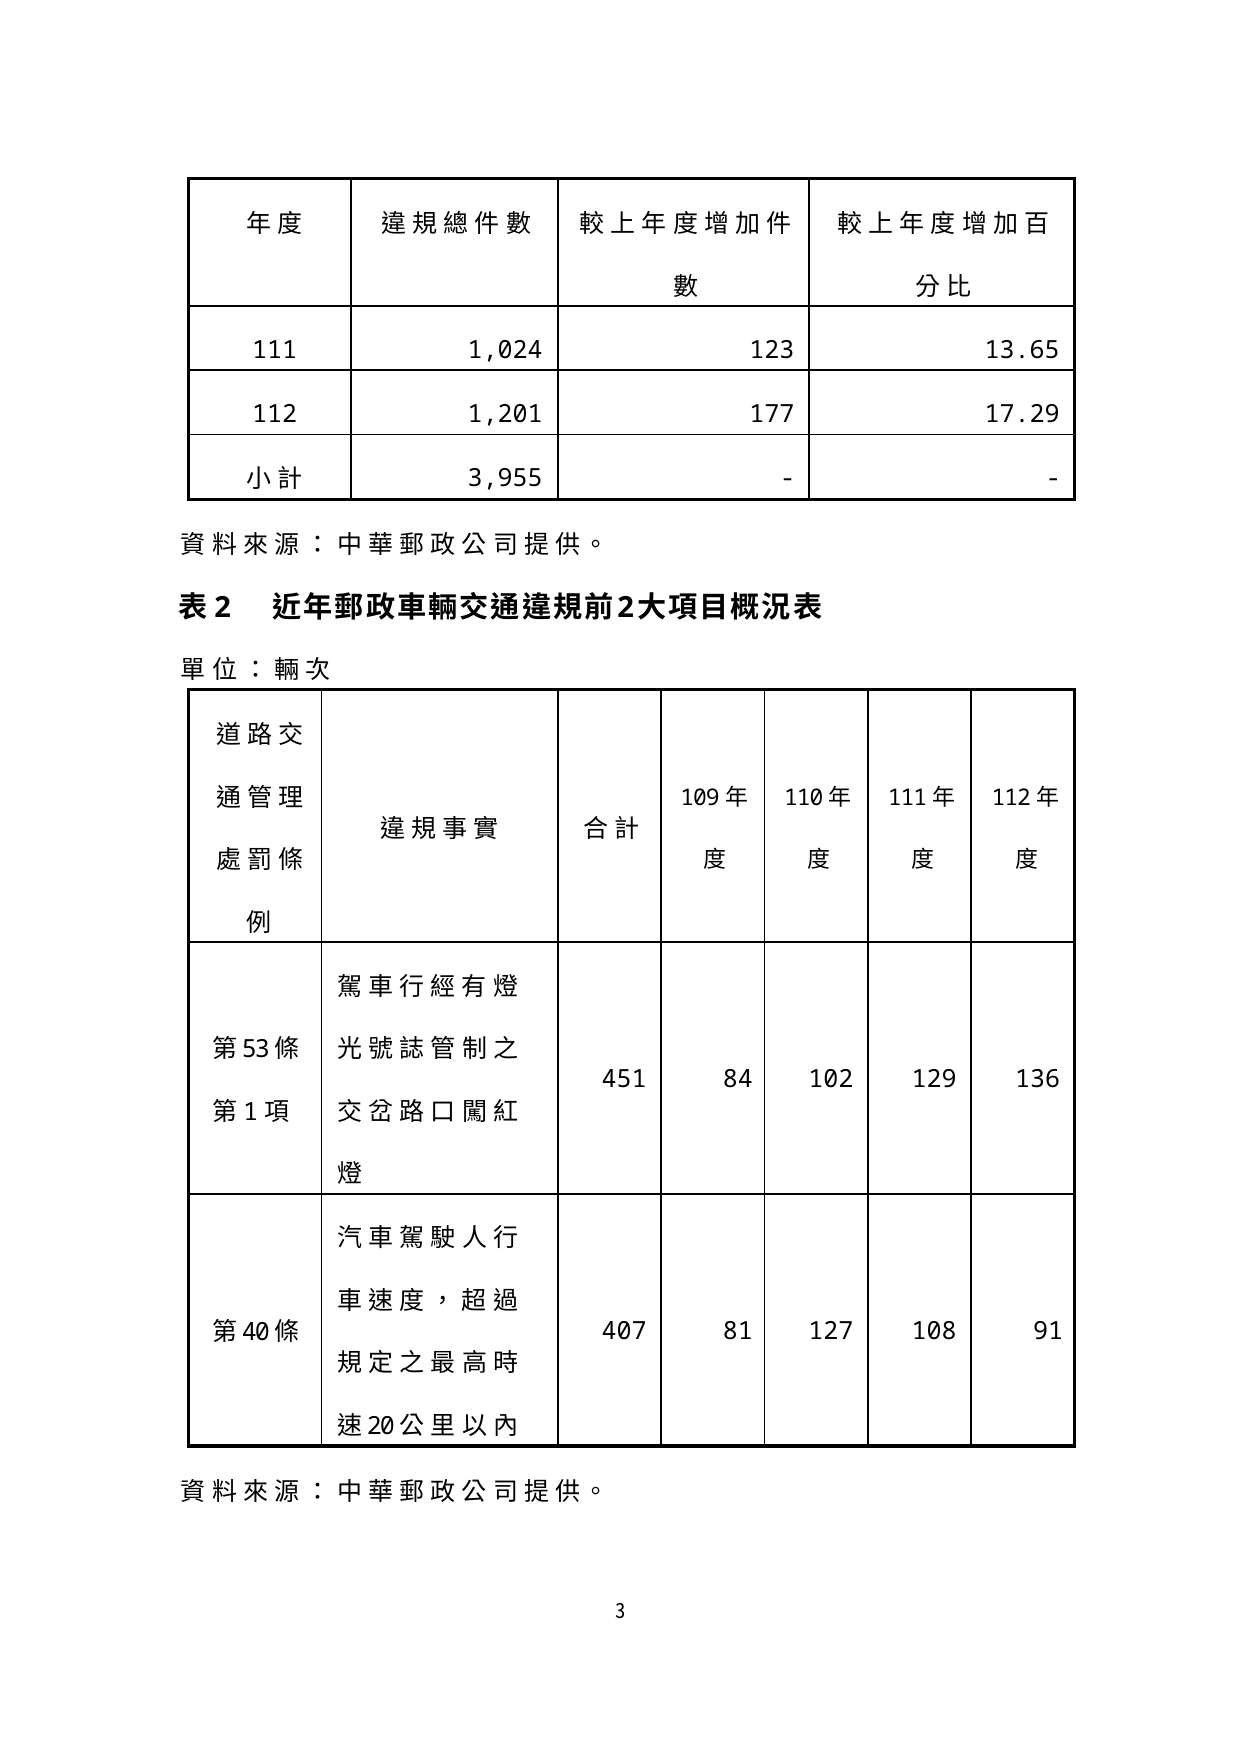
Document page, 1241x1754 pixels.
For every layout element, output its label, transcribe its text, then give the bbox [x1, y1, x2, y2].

table_header 較上年度增加件數 [559, 180, 808, 305]
table_cell 102 [765, 943, 867, 1193]
table_header 較上年度增加百分比 [810, 180, 1073, 305]
table_cell 127 [765, 1195, 867, 1444]
table_cell - [559, 435, 808, 497]
table_cell 1,201 [352, 371, 557, 433]
table_header 違規總件數 [352, 180, 557, 305]
table_cell 第40條 [190, 1195, 321, 1444]
text 資料來源：中華郵政公司提供。 [177, 501, 1063, 563]
table_cell 451 [559, 943, 660, 1193]
table_cell 129 [869, 943, 970, 1193]
table_cell 111 [190, 307, 350, 369]
table_cell 駕車行經有燈光號誌管制之交岔路口闖紅燈 [322, 943, 557, 1193]
table_header 年度 [190, 180, 350, 305]
table_cell 81 [662, 1195, 764, 1444]
table_cell 3,955 [352, 435, 557, 497]
table_cell 17.29 [810, 371, 1073, 433]
table_cell 91 [972, 1195, 1073, 1444]
table_cell 第53條第1項 [190, 943, 321, 1193]
text 資料來源：中華郵政公司提供。 [177, 1447, 1063, 1510]
table_cell 177 [559, 371, 808, 433]
table_cell 407 [559, 1195, 660, 1444]
table_header 合計 [559, 691, 660, 941]
table_header 道路交通管理處罰條例 [190, 691, 321, 941]
table_cell - [810, 435, 1073, 497]
table_cell 13.65 [810, 307, 1073, 369]
table_cell 汽車駕駛人行車速度，超過規定之最高時速20公里以內 [322, 1195, 557, 1444]
table_cell 108 [869, 1195, 970, 1444]
table_cell 136 [972, 943, 1073, 1193]
table_cell 112 [190, 371, 350, 433]
table_header 違規事實 [322, 691, 557, 941]
table_cell 1,024 [352, 307, 557, 369]
table_header 110年度 [765, 691, 867, 941]
table_cell 123 [559, 307, 808, 369]
table_header 112年度 [972, 691, 1073, 941]
table_header 111年度 [869, 691, 970, 941]
text 表2 近年郵政車輛交通違規前2大項目概況表 單位：輛次 [177, 563, 1063, 688]
table_cell 小計 [190, 435, 350, 497]
table_cell 84 [662, 943, 764, 1193]
table_header 109年度 [662, 691, 764, 941]
